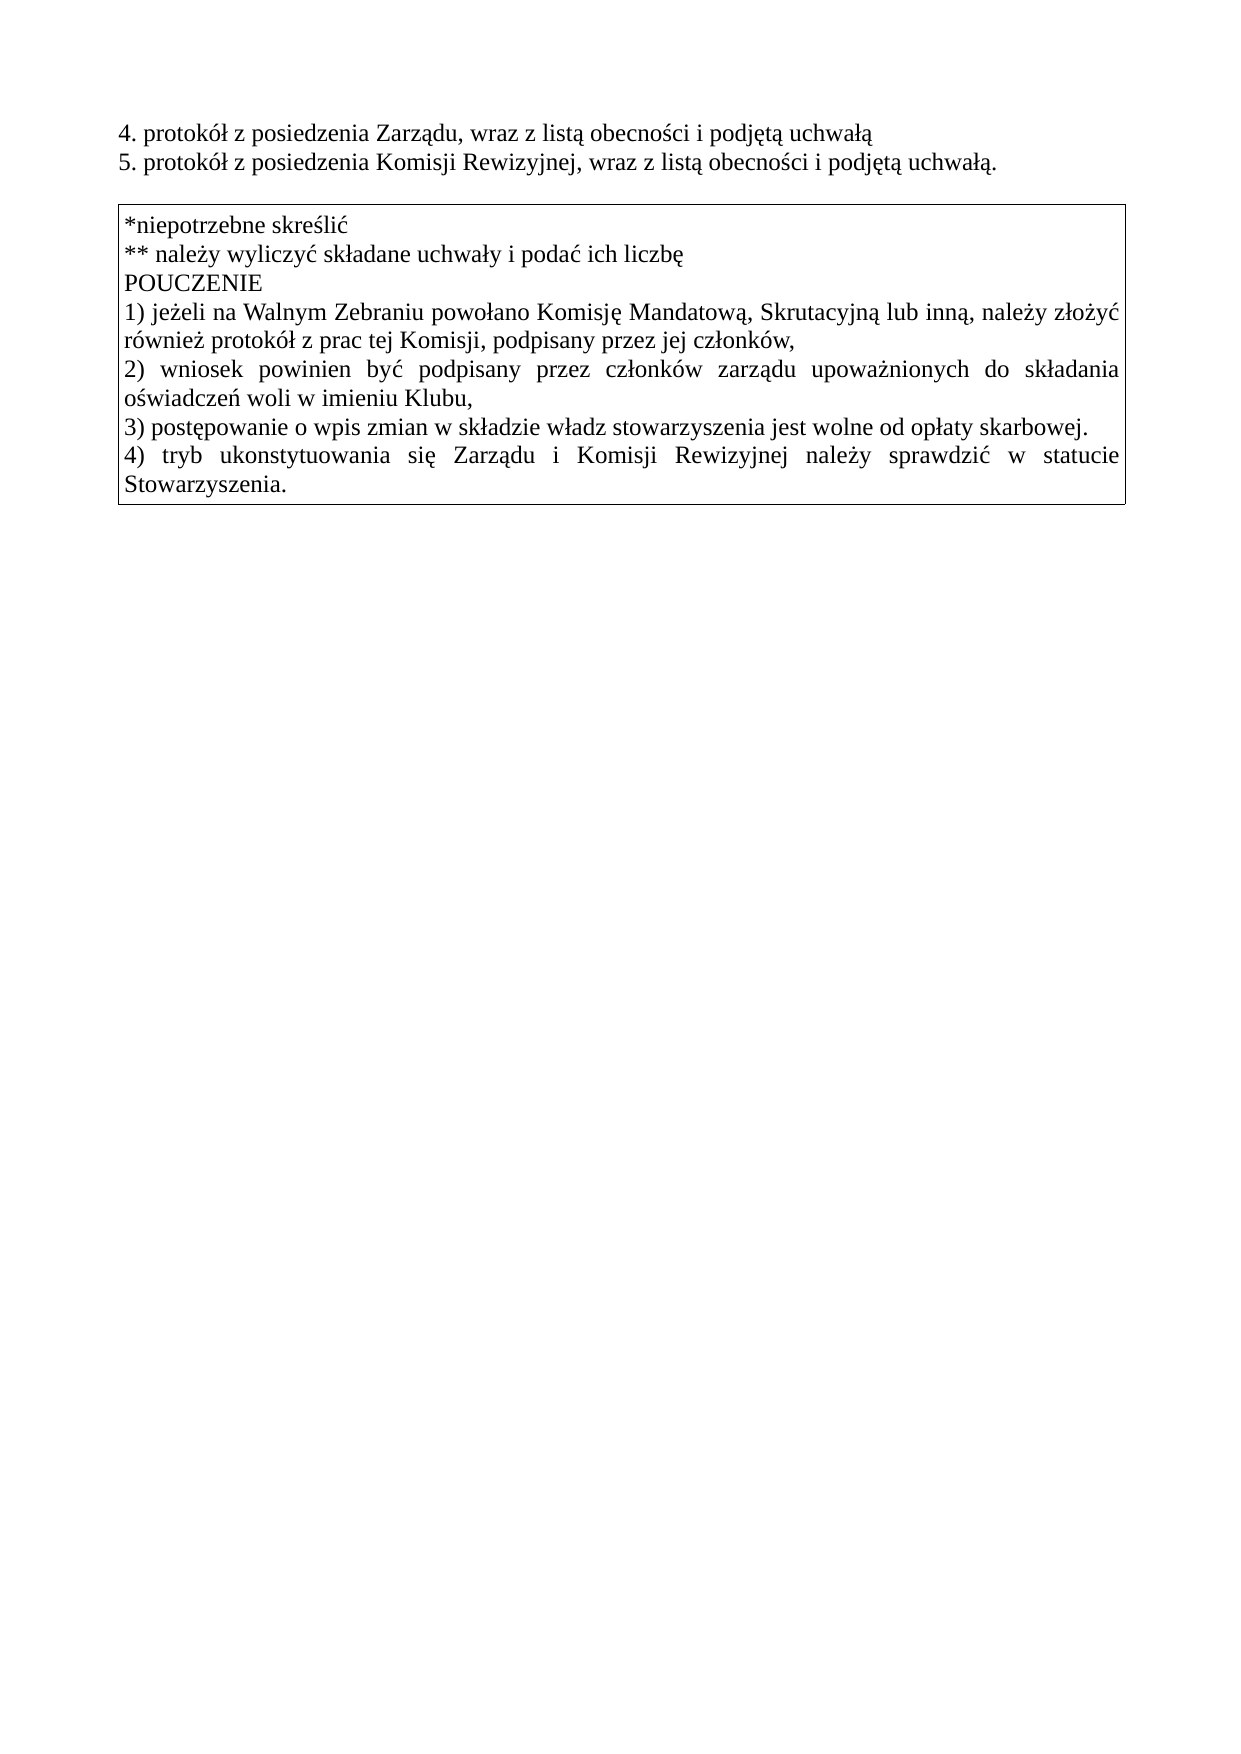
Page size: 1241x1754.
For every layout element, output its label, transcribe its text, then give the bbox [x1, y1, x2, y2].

text 4. protokół z posiedzenia Zarządu, wraz z listą obecności i podjętą uchwałą [118, 118, 1122, 147]
table_header *niepotrzebne skreślić ** należy wyliczyć składane uchwały i podać ich liczbę POUCZENIE 1) jeżeli na Walnym Zebraniu powołano Komisję Mandatową, Skrutacyjną lub inną, należy złożyć również protokół z prac tej Komisji, podpisany przez jej członków, 2) wniosek powinien być podpisany przez członków zarządu upoważnionych do składania oświadczeń woli w imieniu Klubu, 3) postępowanie o wpis zmian w składzie władz stowarzyszenia jest wolne od opłaty skarbowej. 4) tryb ukonstytuowania się Zarządu i Komisji Rewizyjnej należy sprawdzić w statucie Stowarzyszenia. [119, 205, 1125, 503]
text 5. protokół z posiedzenia Komisji Rewizyjnej, wraz z listą obecności i podjętą uchwałą. [118, 147, 1122, 176]
